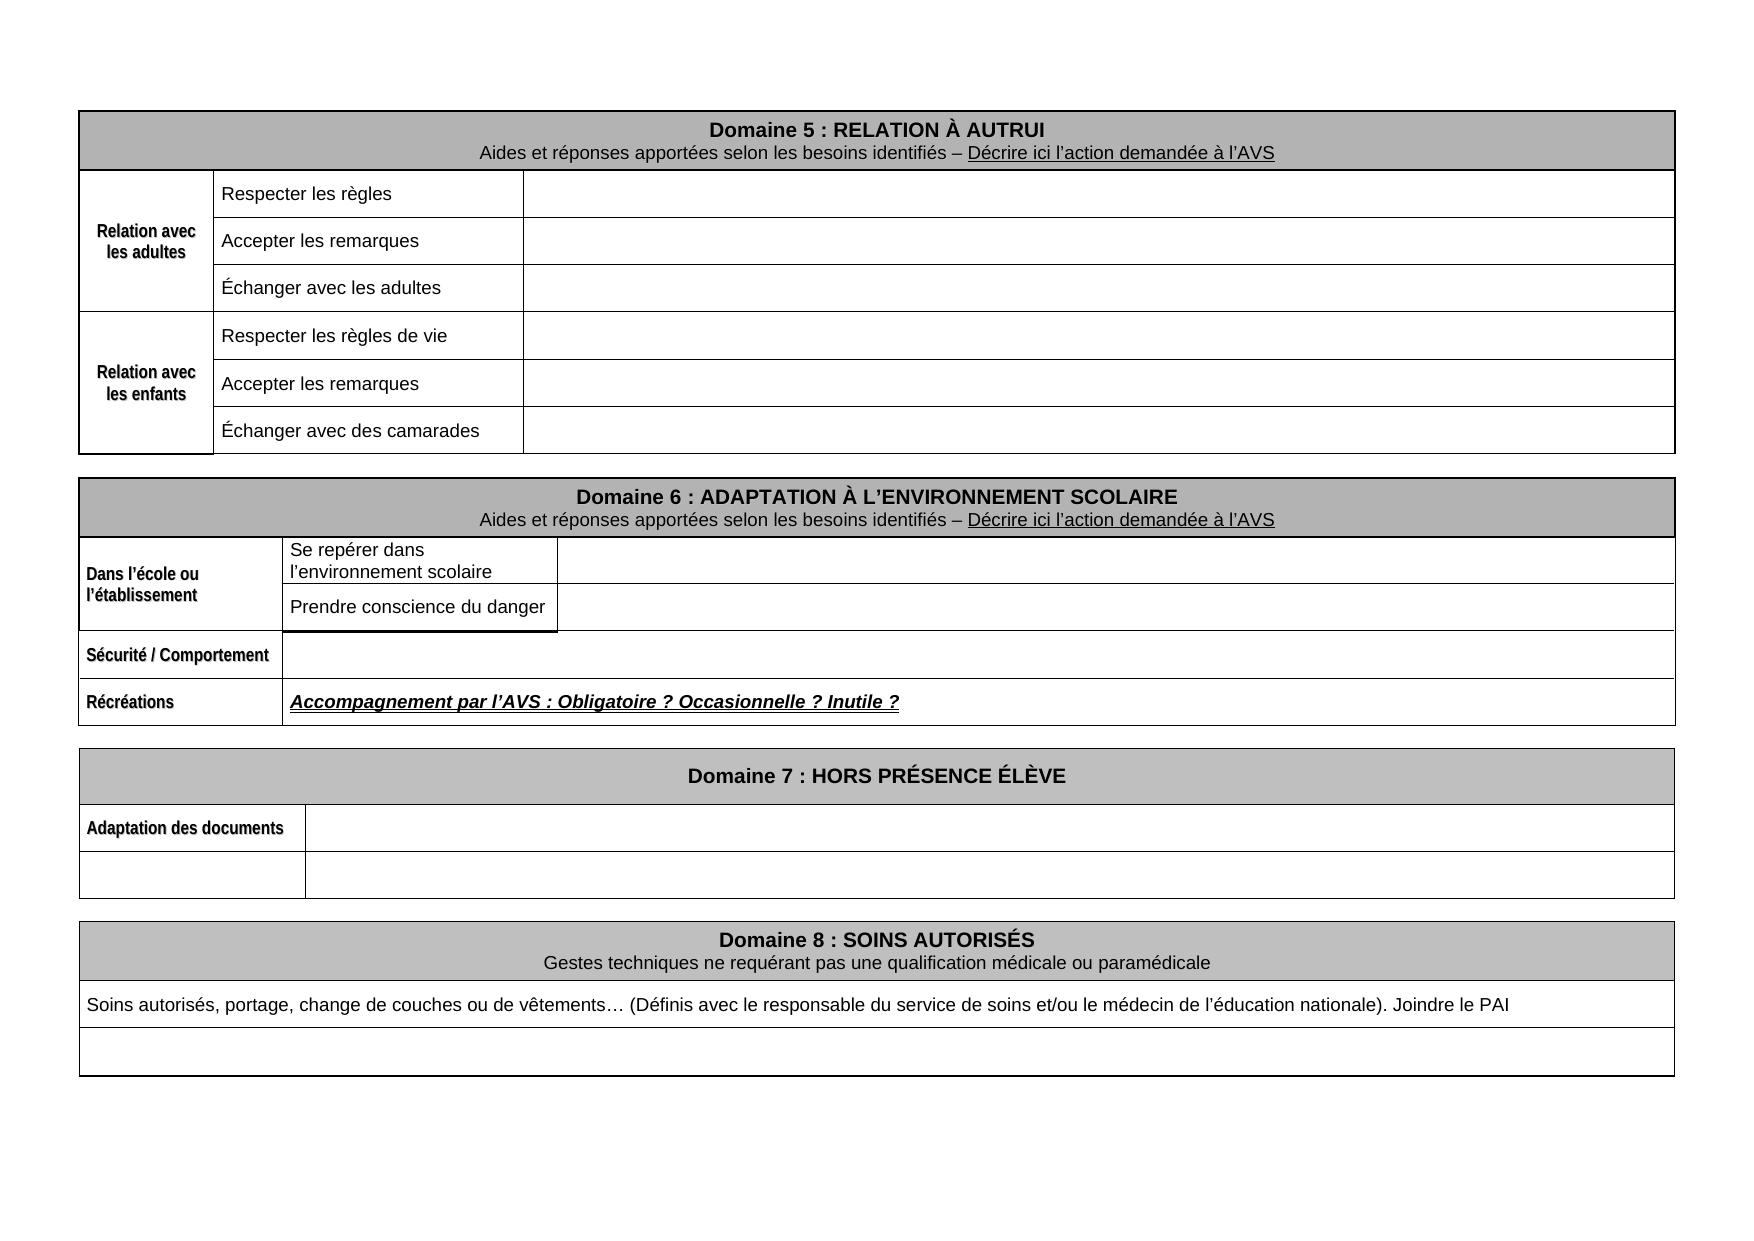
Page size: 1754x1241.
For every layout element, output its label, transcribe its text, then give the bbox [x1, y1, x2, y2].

table_cell Prendre conscience du danger [283, 584, 557, 630]
table_cell [306, 852, 1674, 898]
table_cell Adaptation des documents [80, 805, 305, 851]
table_cell [558, 583, 1675, 630]
table_cell Échanger avec les adultes [214, 265, 523, 311]
table_header Domaine 5 : RELATION À AUTRUI Aides et réponses apportées selon les besoins identifiés – Décrire ici l’action demandée à l’AVS [80, 112, 1674, 169]
table_cell [524, 218, 1674, 264]
table_cell Respecter les règles de vie [214, 312, 523, 358]
table_cell [524, 171, 1674, 217]
table_cell Se repérer dans l’environnement scolaire [283, 538, 557, 583]
table_cell [558, 538, 1675, 583]
table_header Domaine 7 : HORS PRÉSENCE ÉLÈVE [80, 749, 1674, 804]
table_cell Relation avec les adultes [80, 171, 213, 311]
table_header Domaine 6 : ADAPTATION À L’ENVIRONNEMENT SCOLAIRE Aides et réponses apportées selon les besoins identifiés – Décrire ici l’action demandée à l’AVS [80, 479, 1674, 536]
table_cell Accepter les remarques [214, 360, 523, 406]
table_cell [524, 312, 1674, 358]
table_cell Échanger avec des camarades [214, 407, 523, 453]
table_cell [80, 852, 305, 898]
table_header Domaine 8 : SOINS AUTORISÉS Gestes techniques ne requérant pas une qualification médicale ou paramédicale [80, 922, 1674, 980]
table_cell Respecter les règles [214, 171, 523, 217]
table_cell [80, 1028, 1674, 1074]
table_cell [283, 630, 1675, 678]
table_cell Accepter les remarques [214, 218, 523, 264]
table_cell [306, 805, 1674, 851]
table_cell [524, 360, 1674, 406]
table_cell Soins autorisés, portage, change de couches ou de vêtements… (Définis avec le responsable du service de soins et/ou le médecin de l’éducation nationale). Joindre le PAI [80, 981, 1674, 1027]
table_cell Sécurité / Comportement [79, 631, 282, 678]
table_cell [524, 407, 1674, 453]
table_cell Relation avec les enfants [80, 312, 213, 453]
table_cell Dans l’école ou l’établissement [80, 538, 282, 630]
table_cell [524, 265, 1674, 311]
table_cell Accompagnement par l’AVS : Obligatoire ? Occasionnelle ? Inutile ? [283, 678, 1675, 725]
table_cell Récréations [79, 678, 282, 725]
